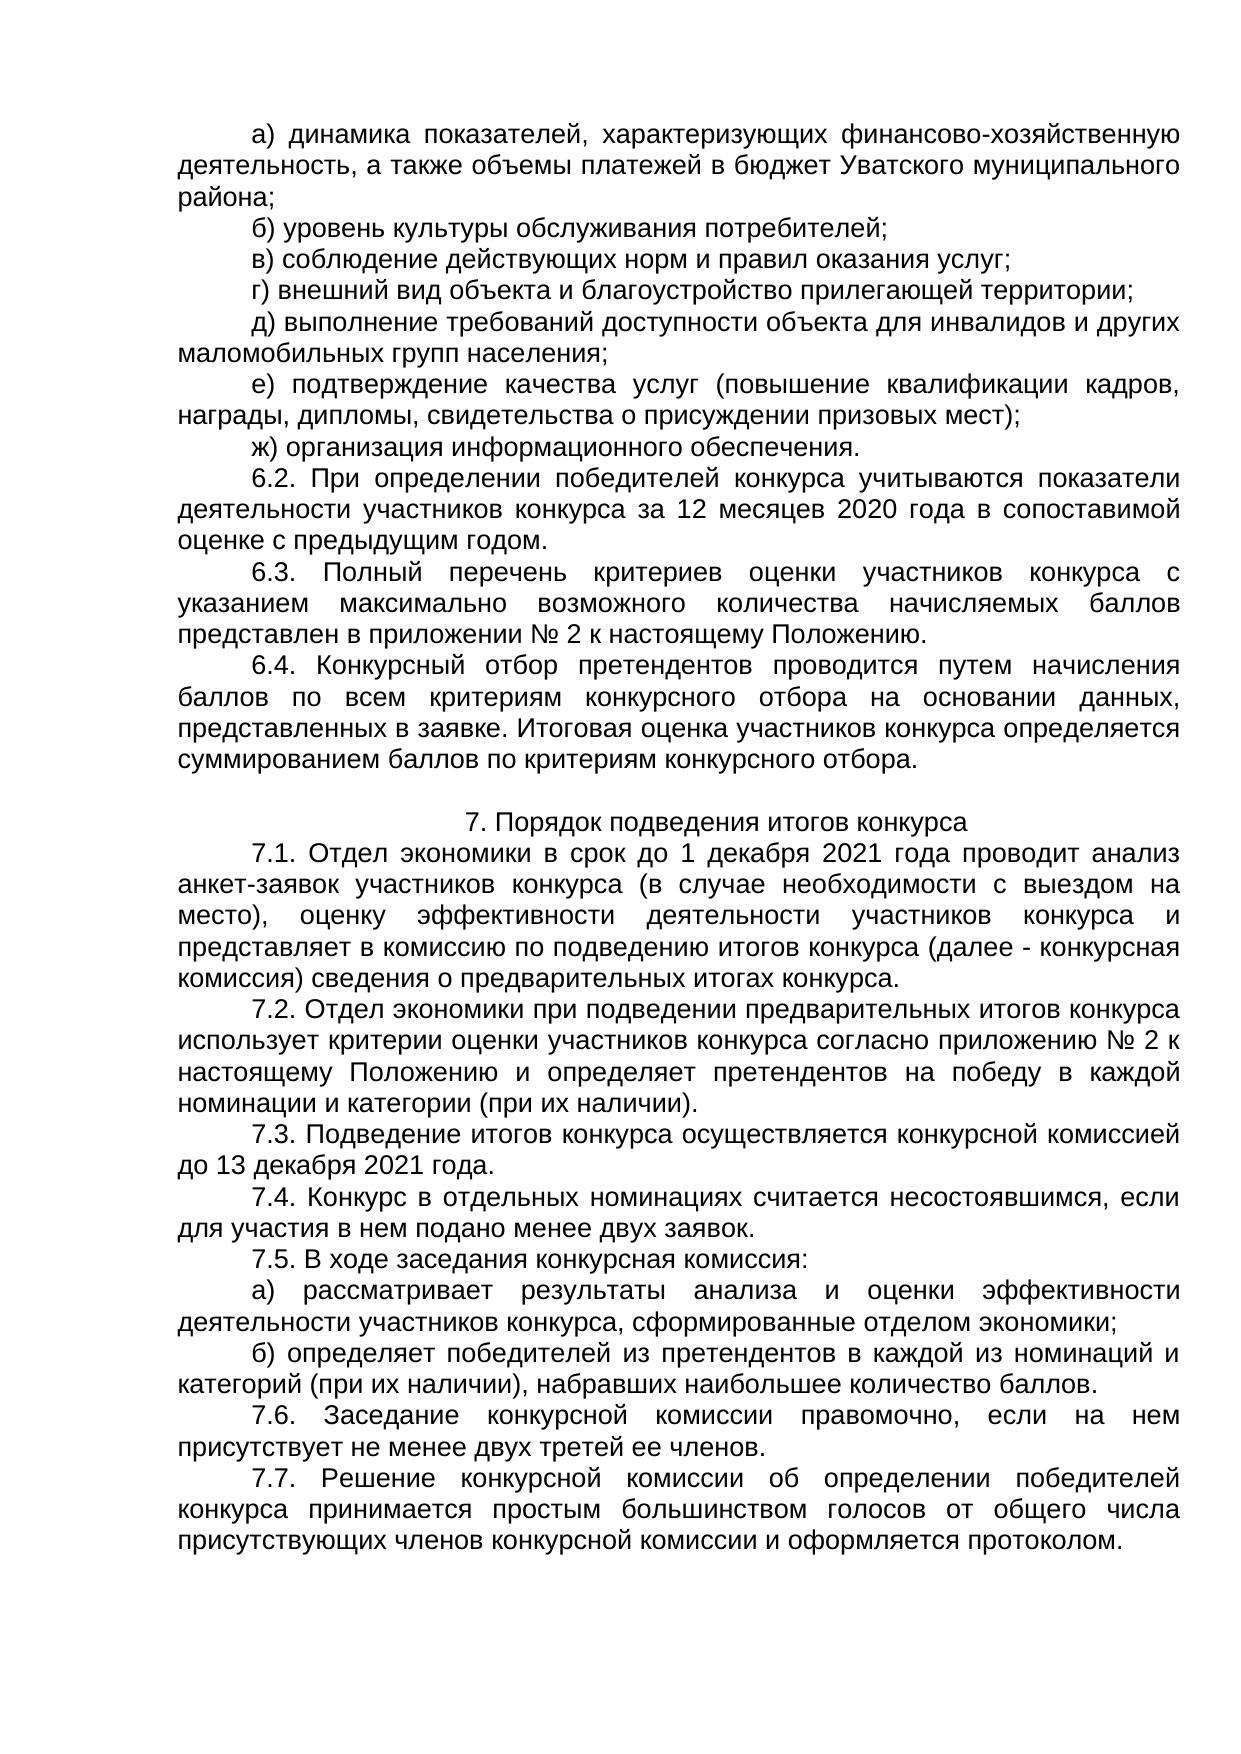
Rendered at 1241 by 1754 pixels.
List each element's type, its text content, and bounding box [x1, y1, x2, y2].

text ж) организация информационного обеспечения. [177, 431, 1181, 462]
text а) динамика показателей, характеризующих финансово-хозяйственную деятельность, а также объемы платежей в бюджет Уватского муниципального района; [177, 118, 1181, 212]
text а) рассматривает результаты анализа и оценки эффективности деятельности участников конкурса, сформированные отделом экономики; [177, 1274, 1181, 1337]
text д) выполнение требований доступности объекта для инвалидов и других маломобильных групп населения; [177, 306, 1181, 368]
text 7.1. Отдел экономики в срок до 1 декабря 2021 года проводит анализ анкет-заявок участников конкурса (в случае необходимости с выездом на место), оценку эффективности деятельности участников конкурса и представляет в комиссию по подведению итогов конкурса (далее - конкурсная комиссия) сведения о предварительных итогах конкурса. [177, 837, 1181, 993]
text 7.5. В ходе заседания конкурсная комиссия: [177, 1243, 1181, 1274]
text г) внешний вид объекта и благоустройство прилегающей территории; [177, 274, 1181, 306]
text 7.3. Подведение итогов конкурса осуществляется конкурсной комиссией до 13 декабря 2021 года. [177, 1118, 1181, 1181]
text е) подтверждение качества услуг (повышение квалификации кадров, награды, дипломы, свидетельства о присуждении призовых мест); [177, 368, 1181, 431]
text 7.4. Конкурс в отдельных номинациях считается несостоявшимся, если для участия в нем подано менее двух заявок. [177, 1181, 1181, 1243]
text б) определяет победителей из претендентов в каждой из номинаций и категорий (при их наличии), набравших наибольшее количество баллов. [177, 1337, 1181, 1399]
text 7.6. Заседание конкурсной комиссии правомочно, если на нем присутствует не менее двух третей ее членов. [177, 1399, 1181, 1462]
text в) соблюдение действующих норм и правил оказания услуг; [177, 243, 1181, 274]
text 6.3. Полный перечень критериев оценки участников конкурса с указанием максимально возможного количества начисляемых баллов представлен в приложении № 2 к настоящему Положению. [177, 556, 1181, 649]
text 7. Порядок подведения итогов конкурса [177, 806, 1181, 837]
text 7.7. Решение конкурсной комиссии об определении победителей конкурса принимается простым большинством голосов от общего числа присутствующих членов конкурсной комиссии и оформляется протоколом. [177, 1462, 1181, 1556]
text 6.4. Конкурсный отбор претендентов проводится путем начисления баллов по всем критериям конкурсного отбора на основании данных, представленных в заявке. Итоговая оценка участников конкурса определяется суммированием баллов по критериям конкурсного отбора. [177, 649, 1181, 774]
text б) уровень культуры обслуживания потребителей; [177, 212, 1181, 243]
text 6.2. При определении победителей конкурса учитываются показатели деятельности участников конкурса за 12 месяцев 2020 года в сопоставимой оценке с предыдущим годом. [177, 462, 1181, 556]
text 7.2. Отдел экономики при подведении предварительных итогов конкурса использует критерии оценки участников конкурса согласно приложению № 2 к настоящему Положению и определяет претендентов на победу в каждой номинации и категории (при их наличии). [177, 993, 1181, 1118]
